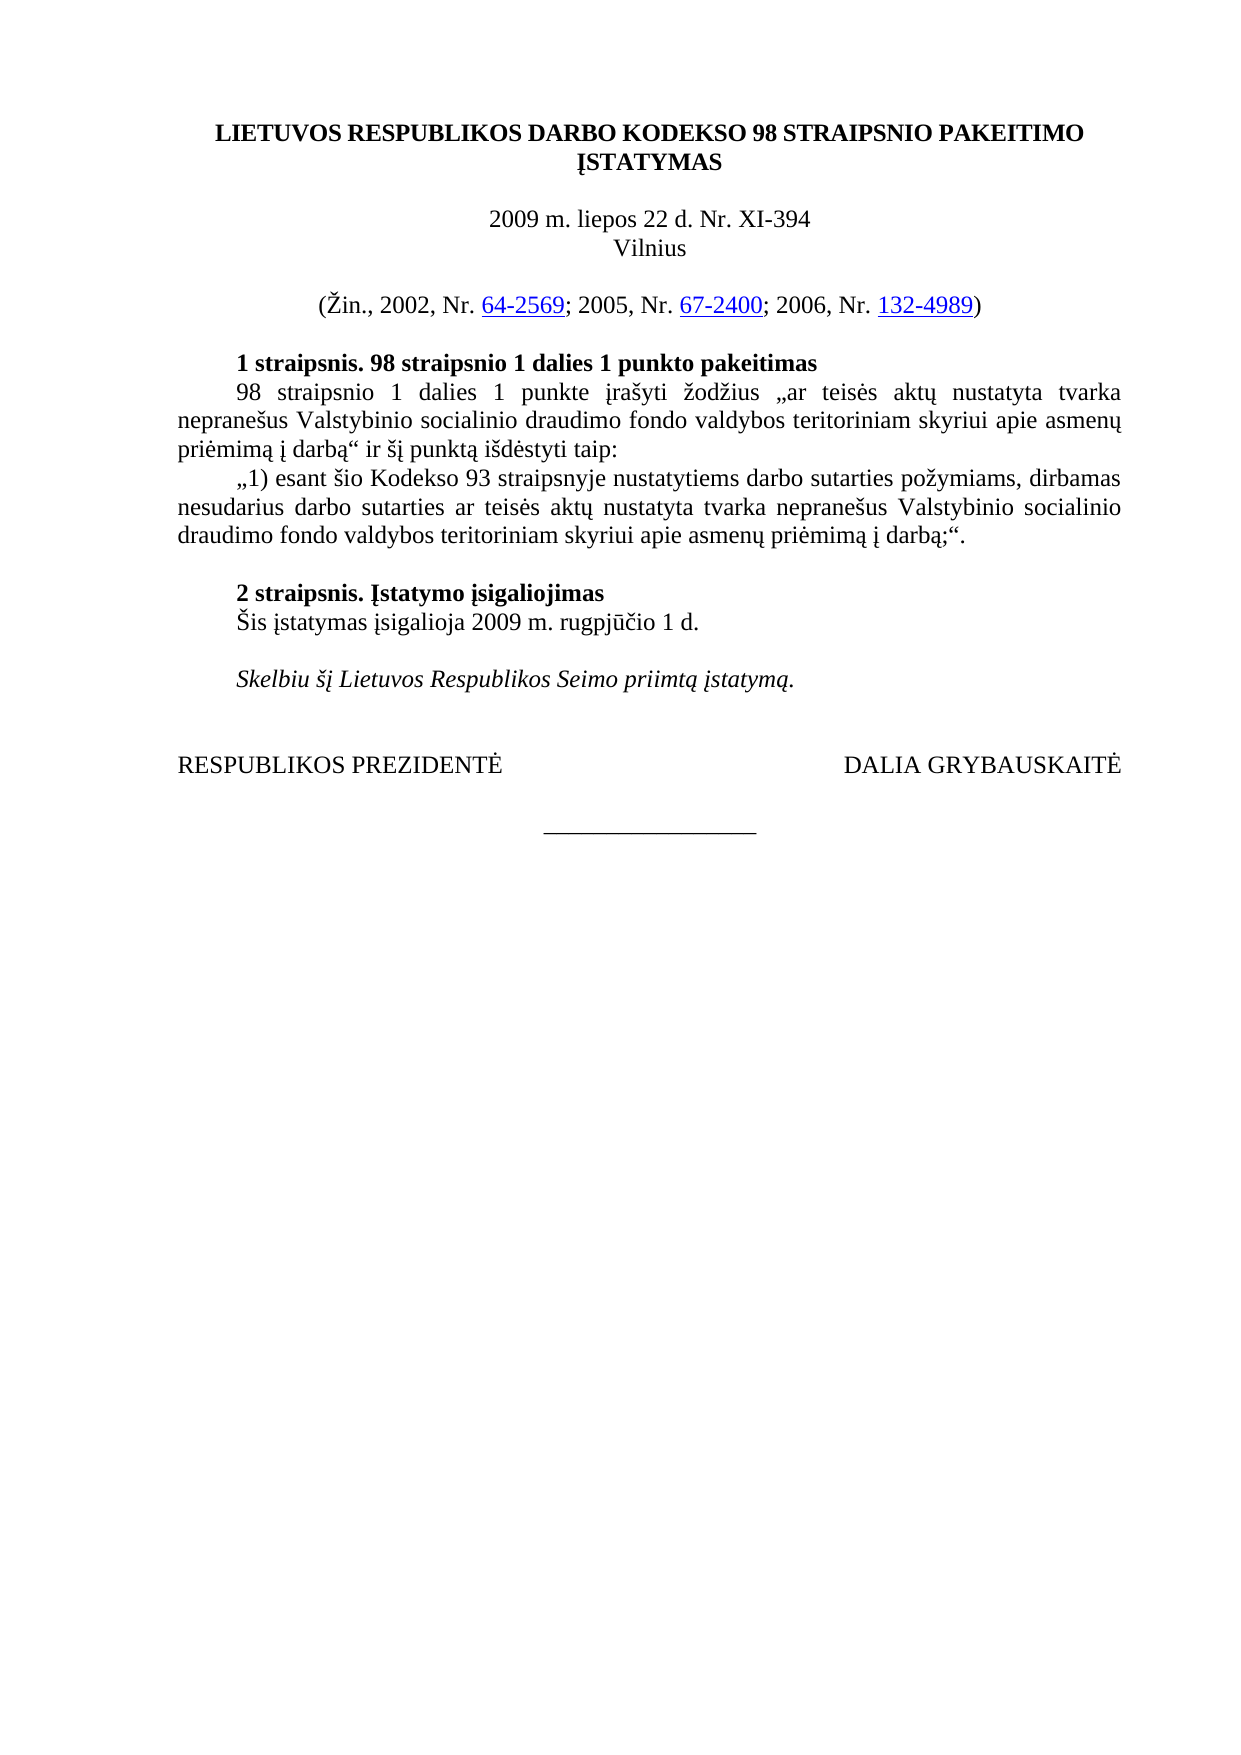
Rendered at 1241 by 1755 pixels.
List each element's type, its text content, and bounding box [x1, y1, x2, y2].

text LIETUVOS RESPUBLIKOS DARBO KODEKSO 98 STRAIPSNIO PAKEITIMO ĮSTATYMAS [177, 118, 1122, 176]
text 1 straipsnis. 98 straipsnio 1 dalies 1 punkto pakeitimas [177, 348, 1122, 377]
text 98 straipsnio 1 dalies 1 punkte įrašyti žodžius „ar teisės aktų nustatyta tvarka nepranešus Valstybinio socialinio draudimo fondo valdybos teritoriniam skyriui apie asmenų priėmimą į darbą“ ir šį punktą išdėstyti taip: [177, 377, 1122, 463]
text Vilnius [177, 233, 1122, 262]
text Šis įstatymas įsigalioja 2009 m. rugpjūčio 1 d. [177, 607, 1122, 636]
text RESPUBLIKOS PREZIDENTĖ DALIA GRYBAUSKAITĖ [177, 751, 1122, 779]
text „1) esant šio Kodekso 93 straipsnyje nustatytiems darbo sutarties požymiams, dirbamas nesudarius darbo sutarties ar teisės aktų nustatyta tvarka nepranešus Valstybinio socialinio draudimo fondo valdybos teritoriniam skyriui apie asmenų priėmimą į darbą;“. [177, 463, 1122, 549]
text 2009 m. liepos 22 d. Nr. XI-394 [177, 204, 1122, 233]
text Skelbiu šį Lietuvos Respublikos Seimo priimtą įstatymą. [177, 664, 1122, 693]
text _________________ [177, 808, 1122, 837]
text (Žin., 2002, Nr. 64-2569; 2005, Nr. 67-2400; 2006, Nr. 132-4989) [177, 291, 1122, 319]
text 2 straipsnis. Įstatymo įsigaliojimas [177, 578, 1122, 607]
